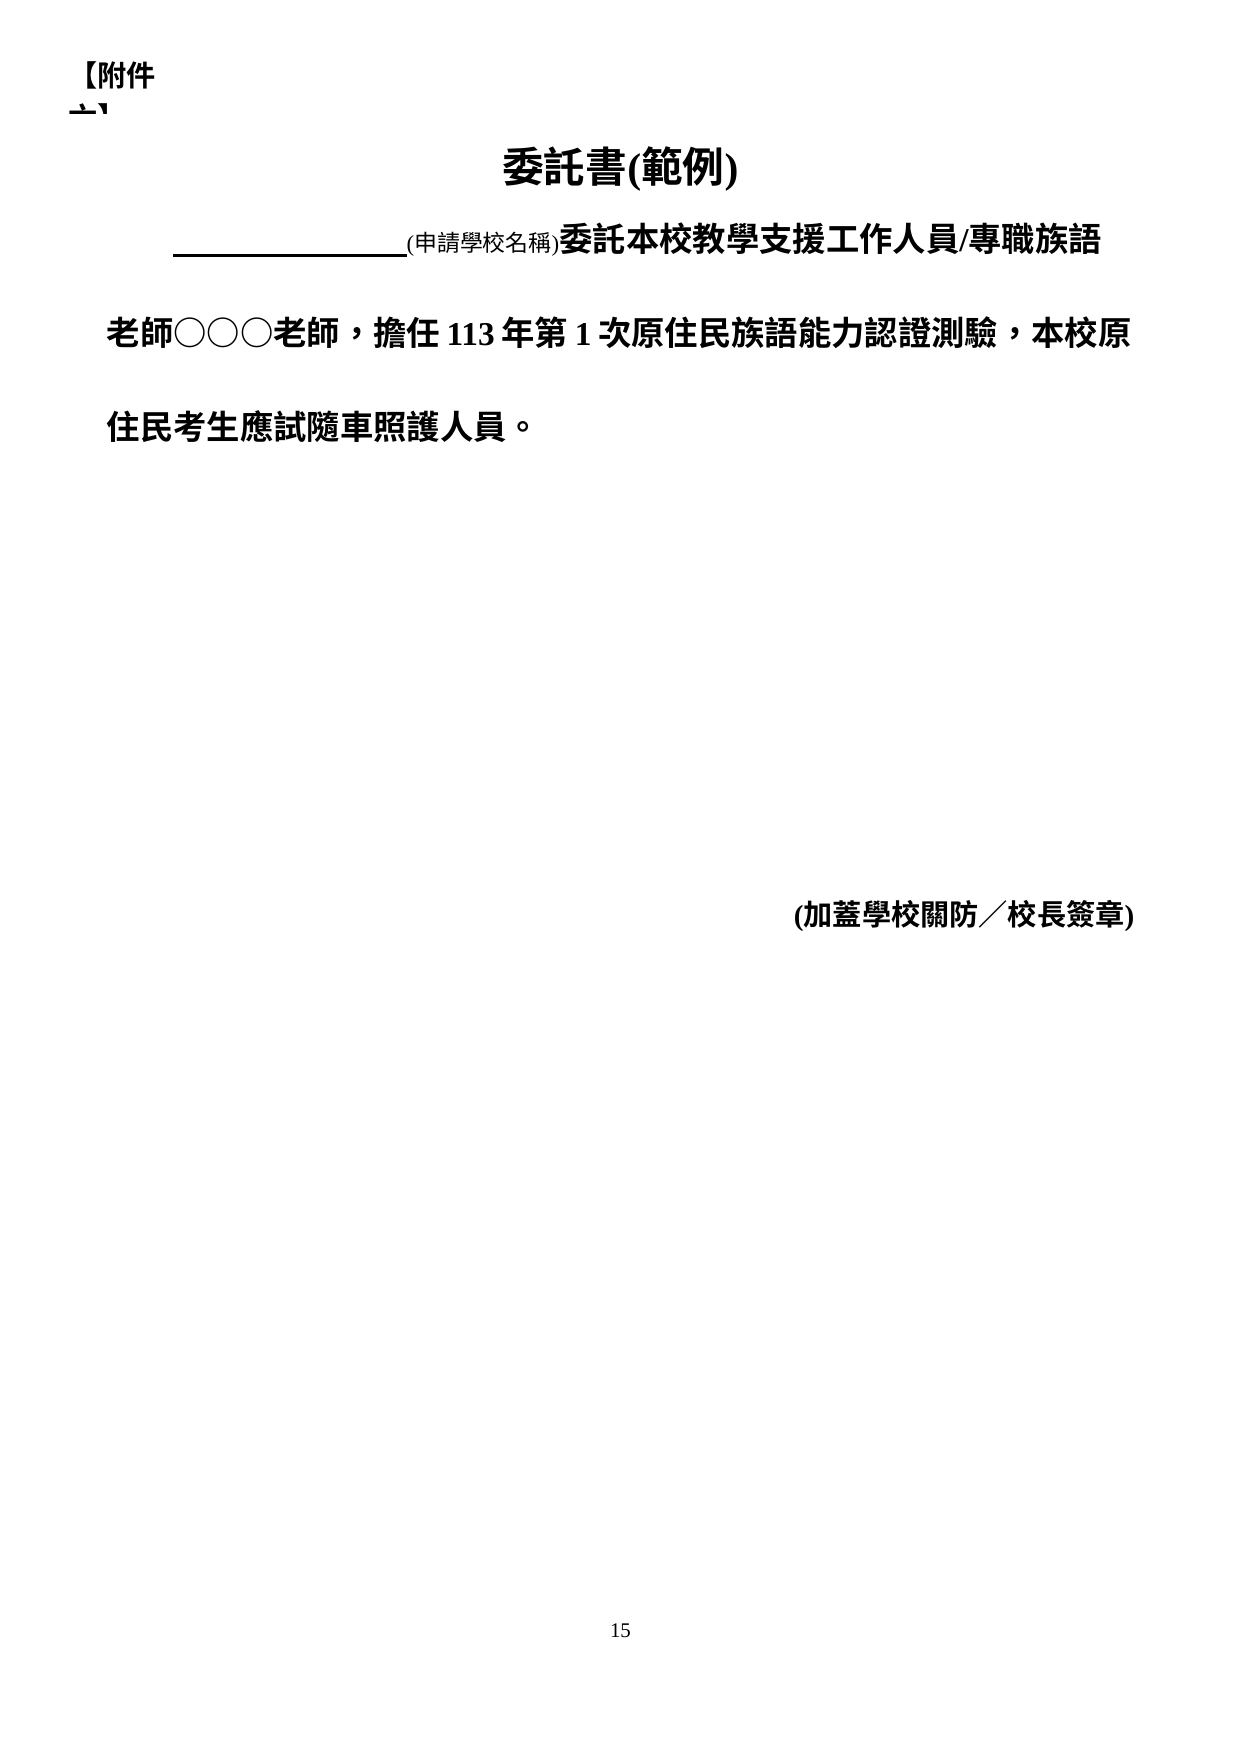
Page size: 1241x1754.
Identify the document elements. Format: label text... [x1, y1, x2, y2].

text (申請學校名稱)委託本校教學支援工作人員/專職族語老師○○○老師，擔任113年第1次原住民族語能力認證測驗，本校原住民考生應試隨車照護人員。 [106, 196, 1134, 446]
text 委託書(範例) [106, 123, 1134, 185]
text 【附件六】 [68, 52, 188, 114]
text (加蓋學校關防／校長簽章) [106, 871, 1134, 933]
text 委託書(範例) [53, 45, 203, 122]
text 委託書(範例) [692, 169, 701, 185]
